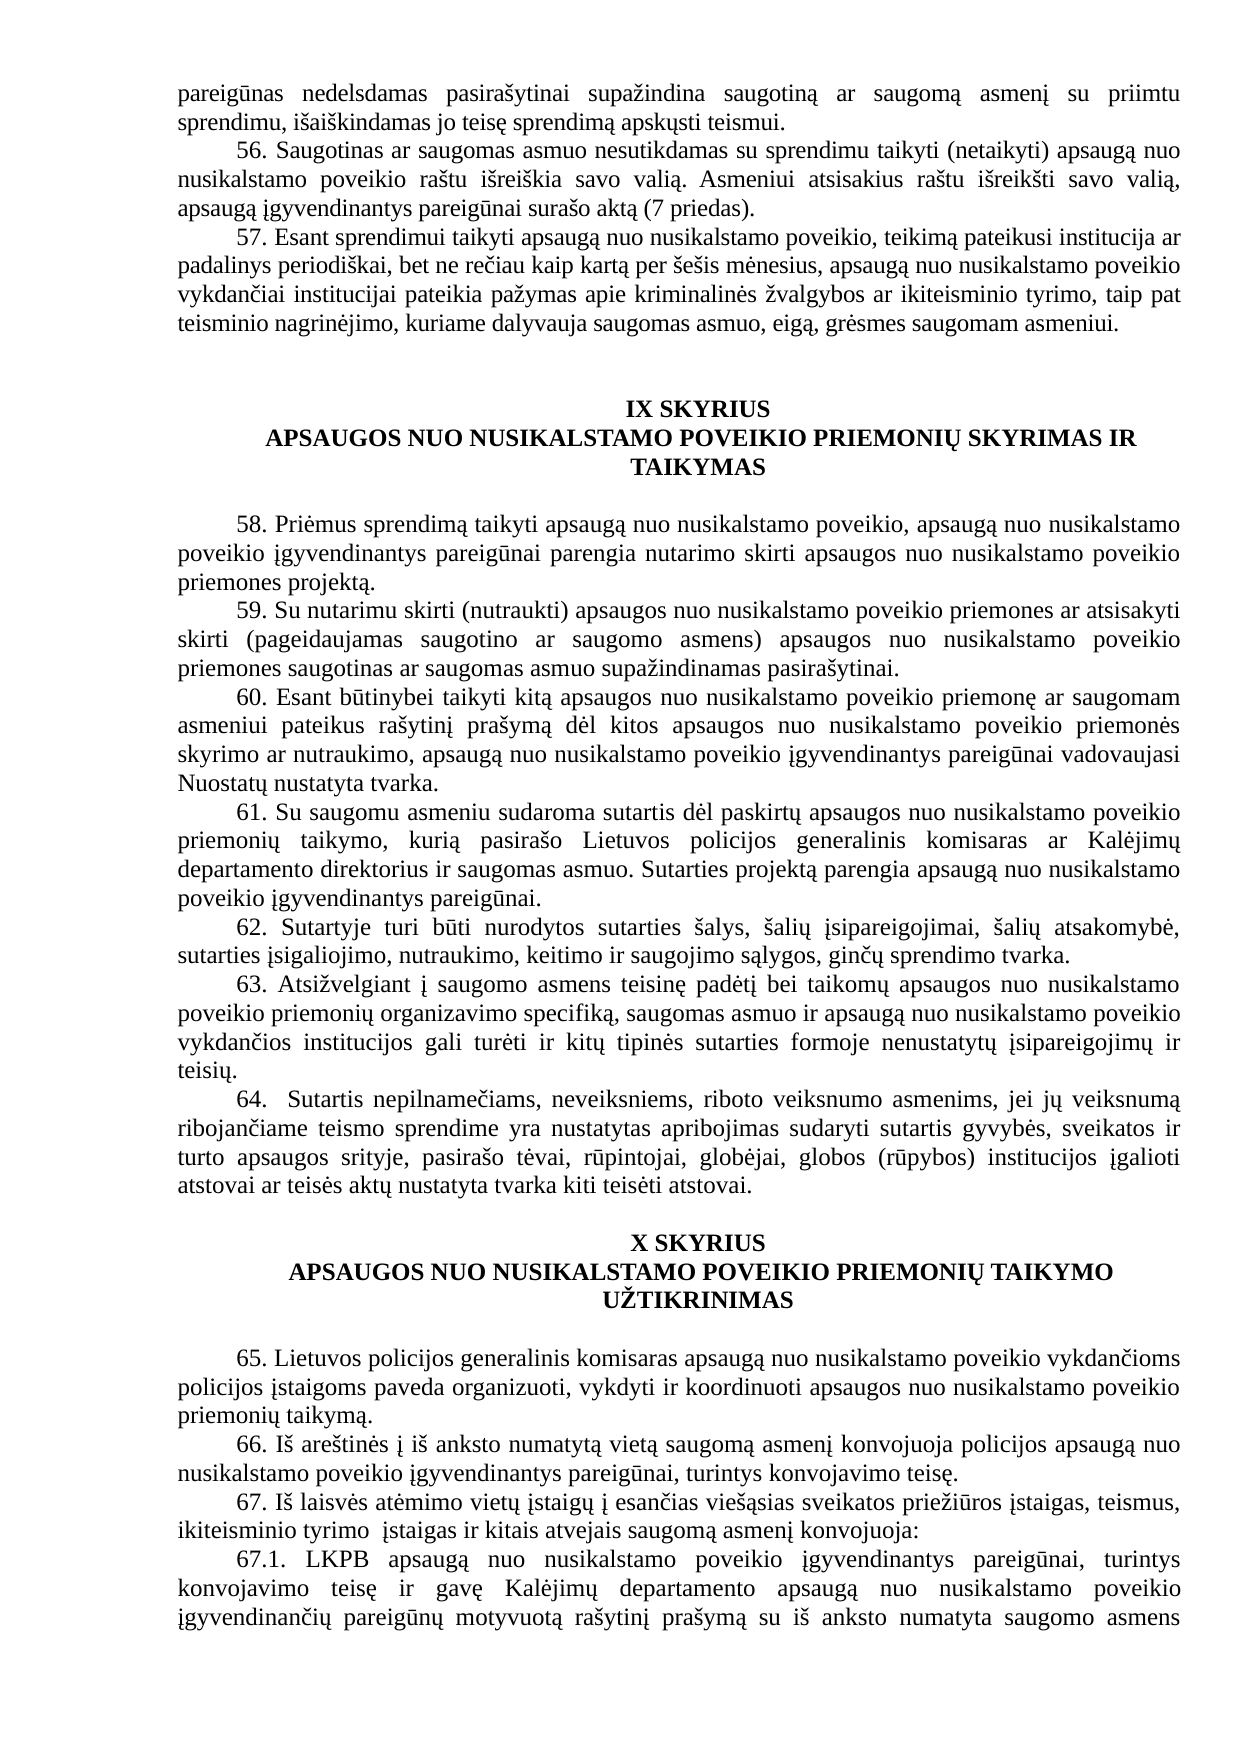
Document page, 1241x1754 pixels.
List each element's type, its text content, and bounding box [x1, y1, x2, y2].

text pareigūnas nedelsdamas pasirašytinai supažindina saugotiną ar saugomą asmenį su priimtu sprendimu, išaiškindamas jo teisę sprendimą apskųsti teismui. [177, 78, 1181, 136]
text Apsaugos nuo nusikalstamo poveikio priemonių skyrimAS ir TAIKYMAS [215, 423, 1181, 481]
text 58. Priėmus sprendimą taikyti apsaugą nuo nusikalstamo poveikio, apsaugą nuo nusikalstamo poveikio įgyvendinantys pareigūnai parengia nutarimo skirti apsaugos nuo nusikalstamo poveikio priemones projektą. [177, 509, 1181, 596]
text 65. Lietuvos policijos generalinis komisaras apsaugą nuo nusikalstamo poveikio vykdančioms policijos įstaigoms paveda organizuoti, vykdyti ir koordinuoti apsaugos nuo nusikalstamo poveikio priemonių taikymą. [177, 1343, 1181, 1429]
text IX SKYRIUS [215, 394, 1181, 423]
text 64. Sutartis nepilnamečiams, neveiksniems, riboto veiksnumo asmenims, jei jų veiksnumą ribojančiame teismo sprendime yra nustatytas apribojimas sudaryti sutartis gyvybės, sveikatos ir turto apsaugos srityje, pasirašo tėvai, rūpintojai, globėjai, globos (rūpybos) institucijos įgalioti atstovai ar teisės aktų nustatyta tvarka kiti teisėti atstovai. [177, 1084, 1181, 1199]
text 61. Su saugomu asmeniu sudaroma sutartis dėl paskirtų apsaugos nuo nusikalstamo poveikio priemonių taikymo, kurią pasirašo Lietuvos policijos generalinis komisaras ar Kalėjimų departamento direktorius ir saugomas asmuo. Sutarties projektą parengia apsaugą nuo nusikalstamo poveikio įgyvendinantys pareigūnai. [177, 797, 1181, 912]
text 59. Su nutarimu skirti (nutraukti) apsaugos nuo nusikalstamo poveikio priemones ar atsisakyti skirti (pageidaujamas saugotino ar saugomo asmens) apsaugos nuo nusikalstamo poveikio priemones saugotinas ar saugomas asmuo supažindinamas pasirašytinai. [177, 596, 1181, 682]
text Apsaugos nuo nusikalstamo poveikio priemonių taikymo užtikrinimas [215, 1257, 1181, 1314]
text 67. Iš laisvės atėmimo vietų įstaigų į esančias viešąsias sveikatos priežiūros įstaigas, teismus, ikiteisminio tyrimo įstaigas ir kitais atvejais saugomą asmenį konvojuoja: [177, 1487, 1181, 1544]
text 62. Sutartyje turi būti nurodytos sutarties šalys, šalių įsipareigojimai, šalių atsakomybė, sutarties įsigaliojimo, nutraukimo, keitimo ir saugojimo sąlygos, ginčų sprendimo tvarka. [177, 912, 1181, 969]
text X SKYRIUS [215, 1228, 1181, 1257]
text 60. Esant būtinybei taikyti kitą apsaugos nuo nusikalstamo poveikio priemonę ar saugomam asmeniui pateikus rašytinį prašymą dėl kitos apsaugos nuo nusikalstamo poveikio priemonės skyrimo ar nutraukimo, apsaugą nuo nusikalstamo poveikio įgyvendinantys pareigūnai vadovaujasi Nuostatų nustatyta tvarka. [177, 682, 1181, 797]
text 57. Esant sprendimui taikyti apsaugą nuo nusikalstamo poveikio, teikimą pateikusi institucija ar padalinys periodiškai, bet ne rečiau kaip kartą per šešis mėnesius, apsaugą nuo nusikalstamo poveikio vykdančiai institucijai pateikia pažymas apie kriminalinės žvalgybos ar ikiteisminio tyrimo, taip pat teisminio nagrinėjimo, kuriame dalyvauja saugomas asmuo, eigą, grėsmes saugomam asmeniui. [177, 222, 1181, 337]
text 66. Iš areštinės į iš anksto numatytą vietą saugomą asmenį konvojuoja policijos apsaugą nuo nusikalstamo poveikio įgyvendinantys pareigūnai, turintys konvojavimo teisę. [177, 1429, 1181, 1487]
text 67.1. LKPB apsaugą nuo nusikalstamo poveikio įgyvendinantys pareigūnai, turintys konvojavimo teisę ir gavę Kalėjimų departamento apsaugą nuo nusikalstamo poveikio įgyvendinančių pareigūnų motyvuotą rašytinį prašymą su iš anksto numatyta saugomo asmens [177, 1544, 1181, 1631]
text 56. Saugotinas ar saugomas asmuo nesutikdamas su sprendimu taikyti (netaikyti) apsaugą nuo nusikalstamo poveikio raštu išreiškia savo valią. Asmeniui atsisakius raštu išreikšti savo valią, apsaugą įgyvendinantys pareigūnai surašo aktą (7 priedas). [177, 136, 1181, 222]
text 63. Atsižvelgiant į saugomo asmens teisinę padėtį bei taikomų apsaugos nuo nusikalstamo poveikio priemonių organizavimo specifiką, saugomas asmuo ir apsaugą nuo nusikalstamo poveikio vykdančios institucijos gali turėti ir kitų tipinės sutarties formoje nenustatytų įsipareigojimų ir teisių. [177, 969, 1181, 1084]
